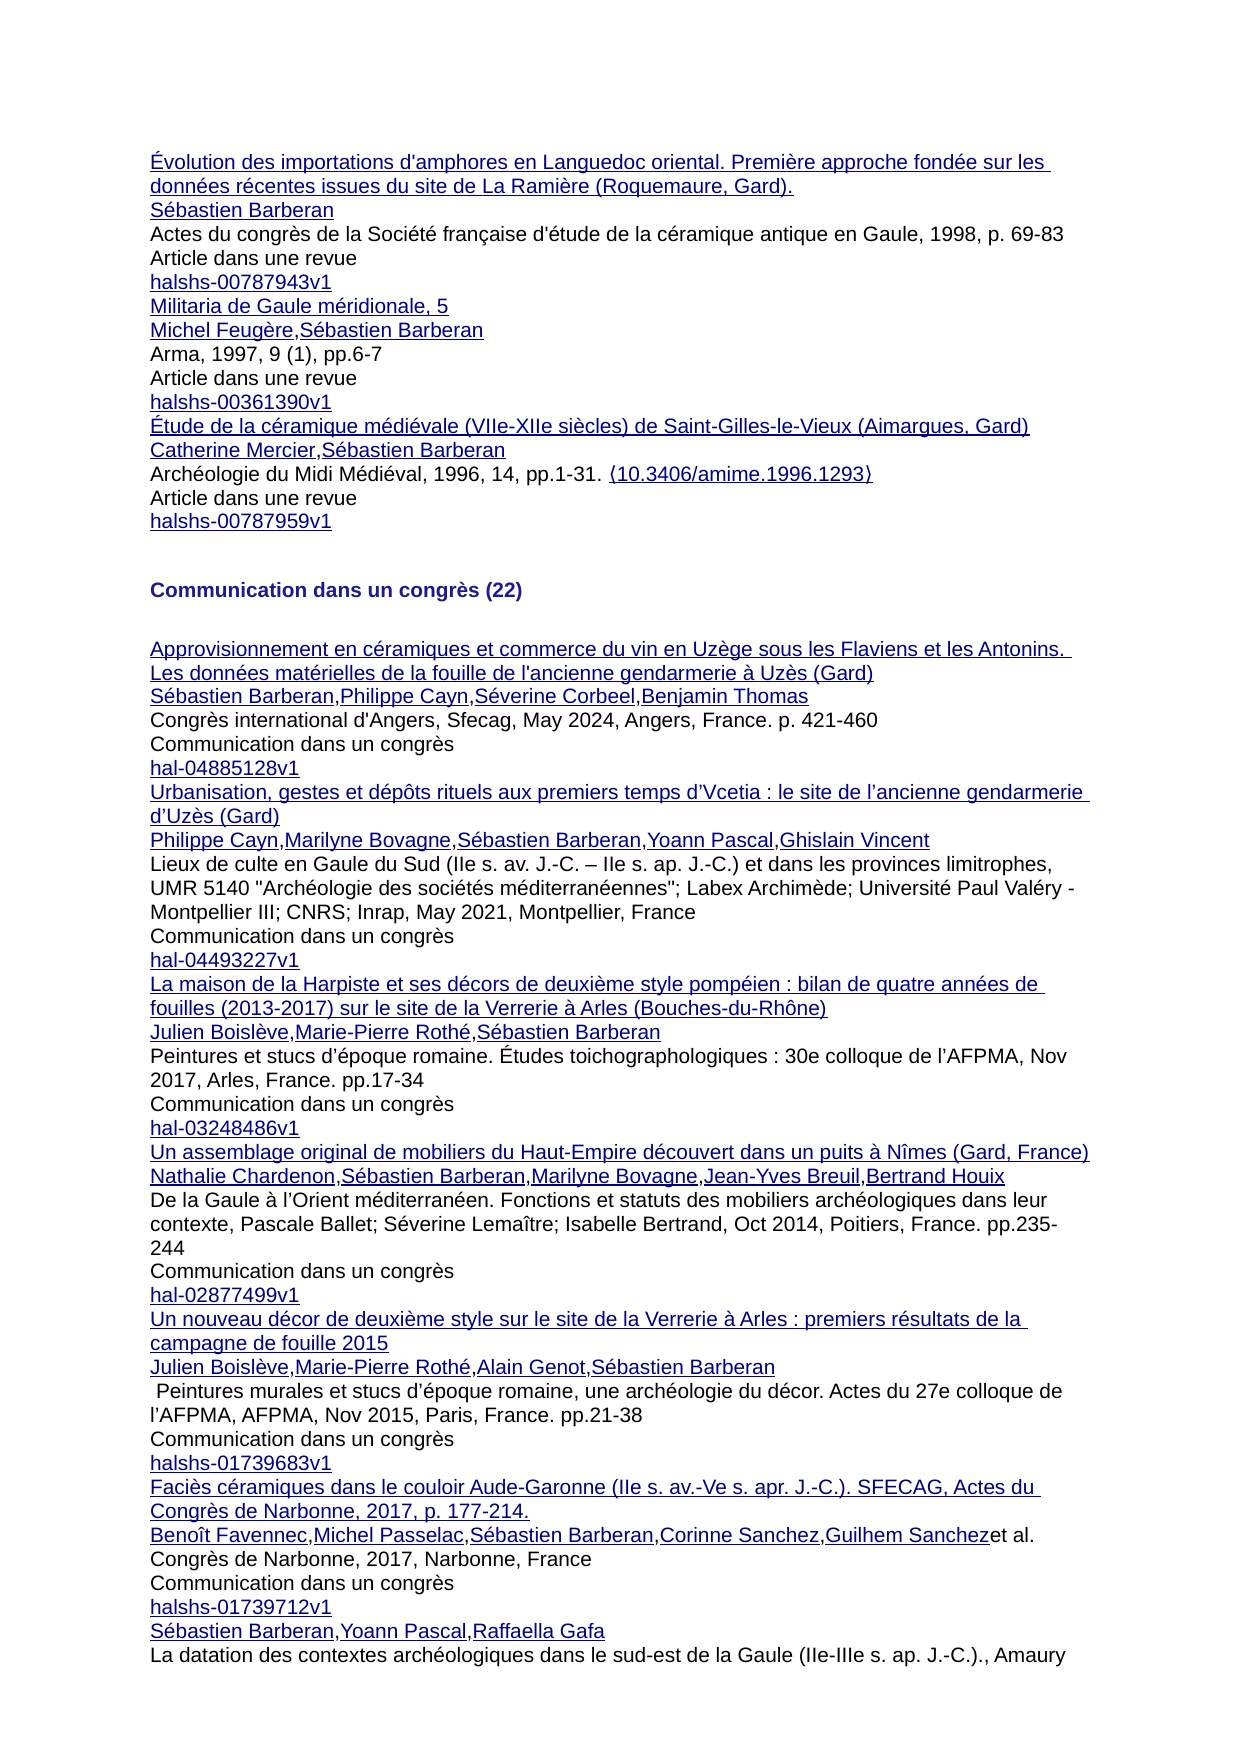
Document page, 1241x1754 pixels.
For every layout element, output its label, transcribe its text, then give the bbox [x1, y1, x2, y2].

table_cell Urbanisation, gestes et dépôts rituels aux premiers temps d’Vcetia : le site de l’ancienne gendarmerie [150, 780, 1090, 801]
table_cell Un assemblage original de mobiliers du Haut-Empire découvert dans un puits à Nîmes (Gard, France) [150, 1140, 1090, 1161]
table_cell Nathalie Chardenon,Sébastien Barberan,Marilyne Bovagne,Jean-Yves Breuil,Bertrand Houix De la Gaule à l’Orient méditerranéen. Fonctions et statuts des mobiliers archéologiques dans leur contexte, Pascale Ballet; Séverine Lemaître; Isabelle Bertrand, Oct 2014, Poitiers, France. pp.235-244 Communication dans un congrès hal-02877499v1 [150, 1162, 1090, 1307]
table_cell Faciès céramiques dans le couloir Aude-Garonne (IIe s. av.-Ve s. apr. J.-C.). SFECAG, Actes du Congrès de Narbonne, 2017, p. 177-214. Benoît Favennec,Michel Passelac,Sébastien Barberan,Corinne Sanchez,Guilhem Sanchezet al. Congrès de Narbonne, 2017, Narbonne, France Communication dans un congrès halshs-01739712v1 [150, 1475, 1090, 1619]
table_cell Étude de la céramique médiévale (VIIe-XIIe siècles) de Saint-Gilles-le-Vieux (Aimargues, Gard) Catherine Mercier,Sébastien Barberan Archéologie du Midi Médiéval, 1996, 14, pp.1-31. ⟨10.3406/amime.1996.1293⟩ Article dans une revue halshs-00787959v1 [150, 414, 1090, 533]
table_cell d’Uzès (Gard) Philippe Cayn,Marilyne Bovagne,Sébastien Barberan,Yoann Pascal,Ghislain Vincent Lieux de culte en Gaule du Sud (IIe s. av. J.-C. – IIe s. ap. J.-C.) et dans les provinces limitrophes, UMR 5140 "Archéologie des sociétés méditerranéennes"; Labex Archimède; Université Paul Valéry - Montpellier III; CNRS; Inrap, May 2021, Montpellier, France Communication dans un congrès hal-04493227v1 [150, 802, 1090, 972]
table_cell Un dépotoir de la fin du IIe s. ap. J.-C. sur le site des Aubettes à Mudaison (Hérault) Sébastien Barberan,Yoann Pascal,Raffaella Gafa La datation des contextes archéologiques dans le sud-est de la Gaule (IIe-IIIe s. ap. J.-C.)., Amaury Gilles; Stéphane Mauné, Nov 2017, Montpellier, France Communication dans un congrès halshs-03485593v1 [150, 1619, 1090, 1667]
table_header Approvisionnement en céramiques et commerce du vin en Uzège sous les Flaviens et les Antonins. Les données matérielles de la fouille de l'ancienne gendarmerie à Uzès (Gard) Sébastien Barberan,Philippe Cayn,Séverine Corbeel,Benjamin Thomas Congrès international d'Angers, Sfecag, May 2024, Angers, France. p. 421-460 Communication dans un congrès hal-04885128v1 [150, 636, 1090, 780]
table_cell Un nouveau décor de deuxième style sur le site de la Verrerie à Arles : premiers résultats de la campagne de fouille 2015 Julien Boislève,Marie-Pierre Rothé,Alain Genot,Sébastien Barberan Peintures murales et stucs d’époque romaine, une archéologie du décor. Actes du 27e colloque de l’AFPMA, AFPMA, Nov 2015, Paris, France. pp.21-38 Communication dans un congrès halshs-01739683v1 [150, 1307, 1090, 1475]
table_cell Militaria de Gaule méridionale, 5 Michel Feugère,Sébastien Barberan Arma, 1997, 9 (1), pp.6-7 Article dans une revue halshs-00361390v1 [150, 294, 1090, 413]
table_cell Évolution des importations d'amphores en Languedoc oriental. Première approche fondée sur les données récentes issues du site de La Ramière (Roquemaure, Gard). Sébastien Barberan Actes du congrès de la Société française d'étude de la céramique antique en Gaule, 1998, p. 69-83 Article dans une revue halshs-00787943v1 [150, 150, 1090, 294]
table_cell La maison de la Harpiste et ses décors de deuxième style pompéien : bilan de quatre années de fouilles (2013-2017) sur le site de la Verrerie à Arles (Bouches-du-Rhône) Julien Boislève,Marie-Pierre Rothé,Sébastien Barberan Peintures et stucs d’époque romaine. Études toichographologiques : 30e colloque de l’AFPMA, Nov 2017, Arles, France. pp.17-34 Communication dans un congrès hal-03248486v1 [150, 972, 1090, 1139]
subtitle Communication dans un congrès (22) [150, 578, 1090, 602]
